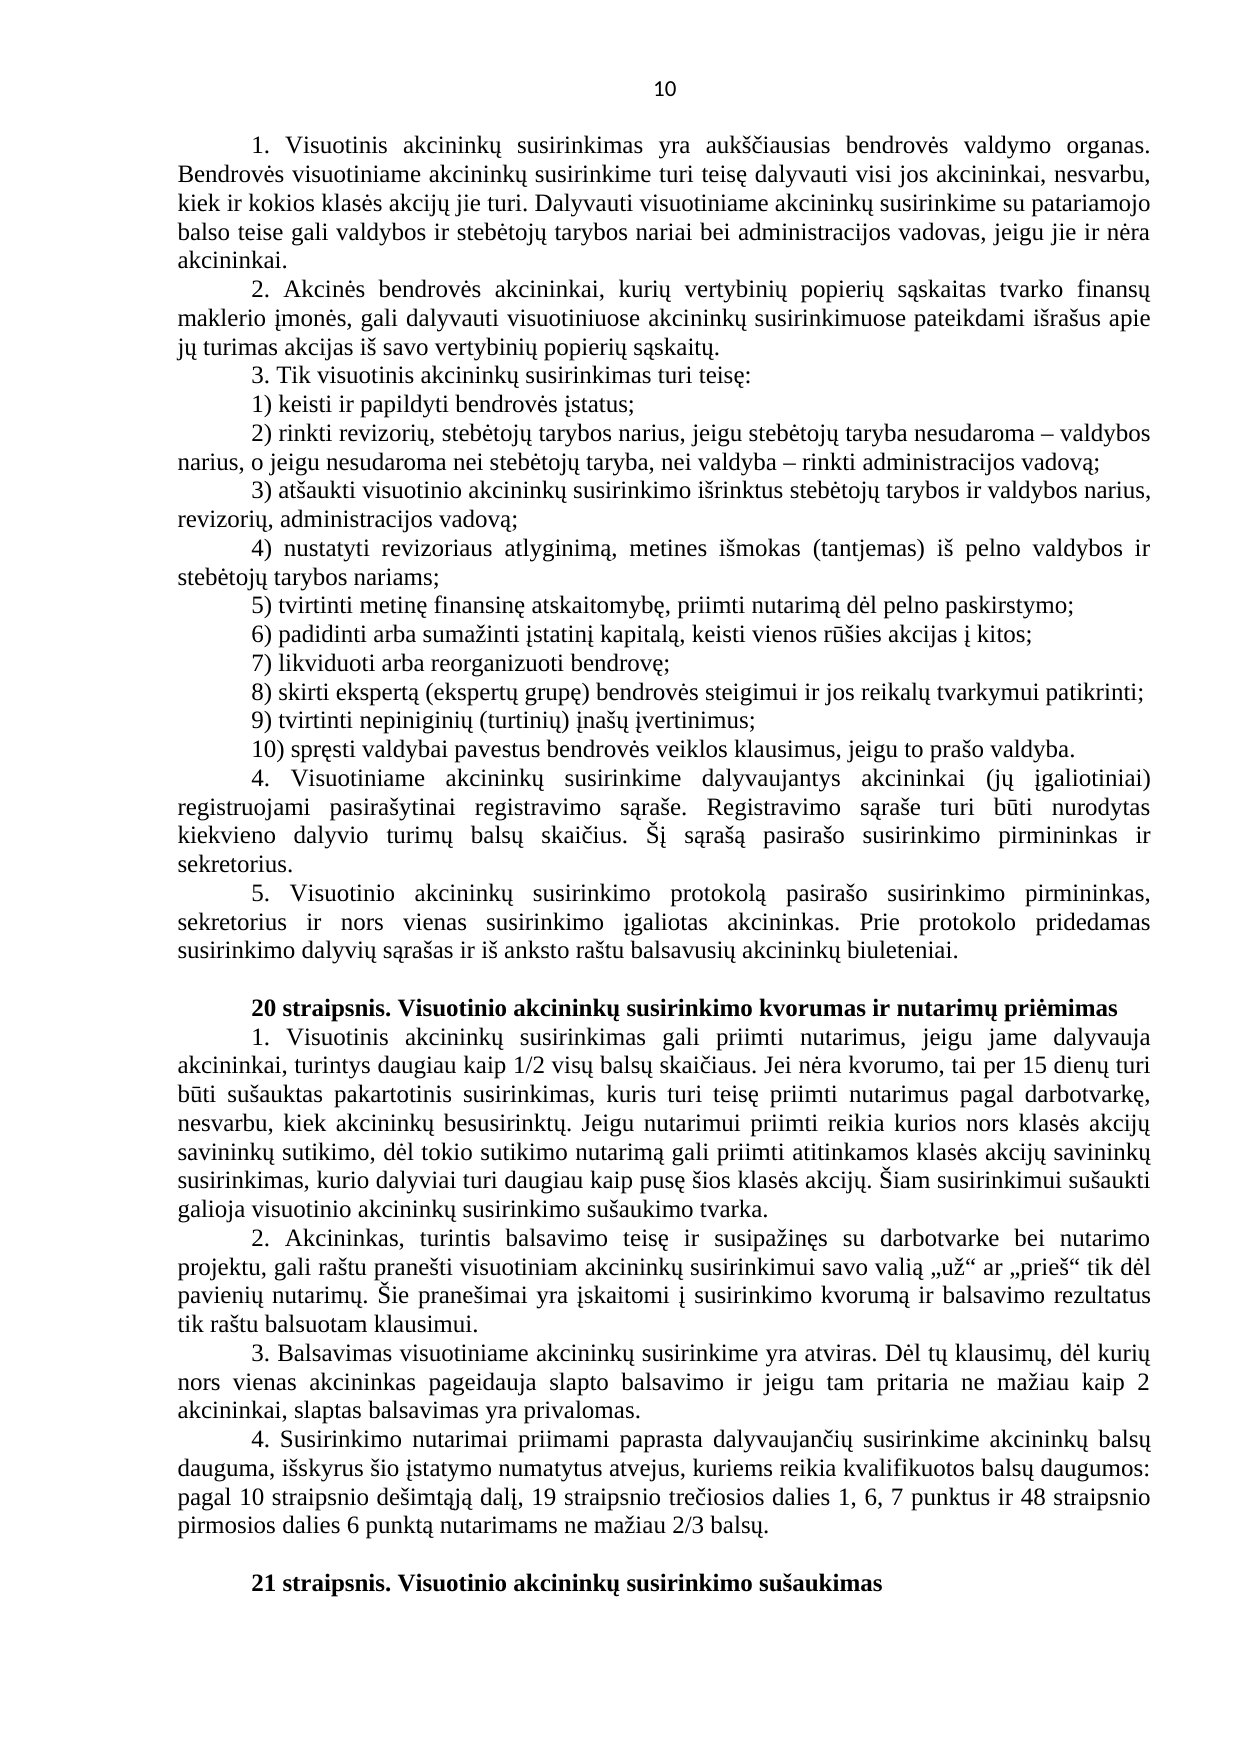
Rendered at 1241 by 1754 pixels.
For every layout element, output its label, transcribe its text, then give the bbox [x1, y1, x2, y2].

text 2) rinkti revizorių, stebėtojų tarybos narius, jeigu stebėtojų taryba nesudaroma – valdybos narius, o jeigu nesudaroma nei stebėtojų taryba, nei valdyba – rinkti administracijos vadovą; [177, 418, 1152, 476]
text 3. Tik visuotinis akcininkų susirinkimas turi teisę: [177, 361, 1152, 389]
text 1. Visuotinis akcininkų susirinkimas gali priimti nutarimus, jeigu jame dalyvauja akcininkai, turintys daugiau kaip 1/2 visų balsų skaičiaus. Jei nėra kvorumo, tai per 15 dienų turi būti sušauktas pakartotinis susirinkimas, kuris turi teisę priimti nutarimus pagal darbotvarkę, nesvarbu, kiek akcininkų besusirinktų. Jeigu nutarimui priimti reikia kurios nors klasės akcijų savininkų sutikimo, dėl tokio sutikimo nutarimą gali priimti atitinkamos klasės akcijų savininkų susirinkimas, kurio dalyviai turi daugiau kaip pusę šios klasės akcijų. Šiam susirinkimui sušaukti galioja visuotinio akcininkų susirinkimo sušaukimo tvarka. [177, 1022, 1152, 1223]
text 4) nustatyti revizoriaus atlyginimą, metines išmokas (tantjemas) iš pelno valdybos ir stebėtojų tarybos nariams; [177, 533, 1152, 591]
text 10) spręsti valdybai pavestus bendrovės veiklos klausimus, jeigu to prašo valdyba. [177, 734, 1152, 763]
text 2. Akcininkas, turintis balsavimo teisę ir susipažinęs su darbotvarke bei nutarimo projektu, gali raštu pranešti visuotiniam akcininkų susirinkimui savo valią „už“ ar „prieš“ tik dėl pavienių nutarimų. Šie pranešimai yra įskaitomi į susirinkimo kvorumą ir balsavimo rezultatus tik raštu balsuotam klausimui. [177, 1223, 1152, 1338]
text 5) tvirtinti metinę finansinę atskaitomybę, priimti nutarimą dėl pelno paskirstymo; [177, 591, 1152, 619]
text 3. Balsavimas visuotiniame akcininkų susirinkime yra atviras. Dėl tų klausimų, dėl kurių nors vienas akcininkas pageidauja slapto balsavimo ir jeigu tam pritaria ne mažiau kaip 2 akcininkai, slaptas balsavimas yra privalomas. [177, 1338, 1152, 1424]
text 6) padidinti arba sumažinti įstatinį kapitalą, keisti vienos rūšies akcijas į kitos; [177, 619, 1152, 648]
text 8) skirti ekspertą (ekspertų grupę) bendrovės steigimui ir jos reikalų tvarkymui patikrinti; [177, 677, 1152, 706]
text 1) keisti ir papildyti bendrovės įstatus; [177, 389, 1152, 418]
text 4. Susirinkimo nutarimai priimami paprasta dalyvaujančių susirinkime akcininkų balsų dauguma, išskyrus šio įstatymo numatytus atvejus, kuriems reikia kvalifikuotos balsų daugumos: pagal 10 straipsnio dešimtąją dalį, 19 straipsnio trečiosios dalies 1, 6, 7 punktus ir 48 straipsnio pirmosios dalies 6 punktą nutarimams ne mažiau 2/3 balsų. [177, 1424, 1152, 1539]
text 9) tvirtinti nepiniginių (turtinių) įnašų įvertinimus; [177, 706, 1152, 734]
text 7) likviduoti arba reorganizuoti bendrovę; [177, 648, 1152, 677]
text 2. Akcinės bendrovės akcininkai, kurių vertybinių popierių sąskaitas tvarko finansų maklerio įmonės, gali dalyvauti visuotiniuose akcininkų susirinkimuose pateikdami išrašus apie jų turimas akcijas iš savo vertybinių popierių sąskaitų. [177, 274, 1152, 361]
text 4. Visuotiniame akcininkų susirinkime dalyvaujantys akcininkai (jų įgaliotiniai) registruojami pasirašytinai registravimo sąraše. Registravimo sąraše turi būti nurodytas kiekvieno dalyvio turimų balsų skaičius. Šį sąrašą pasirašo susirinkimo pirmininkas ir sekretorius. [177, 763, 1152, 878]
text 3) atšaukti visuotinio akcininkų susirinkimo išrinktus stebėtojų tarybos ir valdybos narius, revizorių, administracijos vadovą; [177, 476, 1152, 533]
text 1. Visuotinis akcininkų susirinkimas yra aukščiausias bendrovės valdymo organas. Bendrovės visuotiniame akcininkų susirinkime turi teisę dalyvauti visi jos akcininkai, nesvarbu, kiek ir kokios klasės akcijų jie turi. Dalyvauti visuotiniame akcininkų susirinkime su patariamojo balso teise gali valdybos ir stebėtojų tarybos nariai bei administracijos vadovas, jeigu jie ir nėra akcininkai. [177, 131, 1152, 274]
text 5. Visuotinio akcininkų susirinkimo protokolą pasirašo susirinkimo pirmininkas, sekretorius ir nors vienas susirinkimo įgaliotas akcininkas. Prie protokolo pridedamas susirinkimo dalyvių sąrašas ir iš anksto raštu balsavusių akcininkų biuleteniai. [177, 878, 1152, 964]
text 21 straipsnis. Visuotinio akcininkų susirinkimo sušaukimas [177, 1568, 1152, 1597]
text 20 straipsnis. Visuotinio akcininkų susirinkimo kvorumas ir nutarimų priėmimas [177, 993, 1152, 1022]
